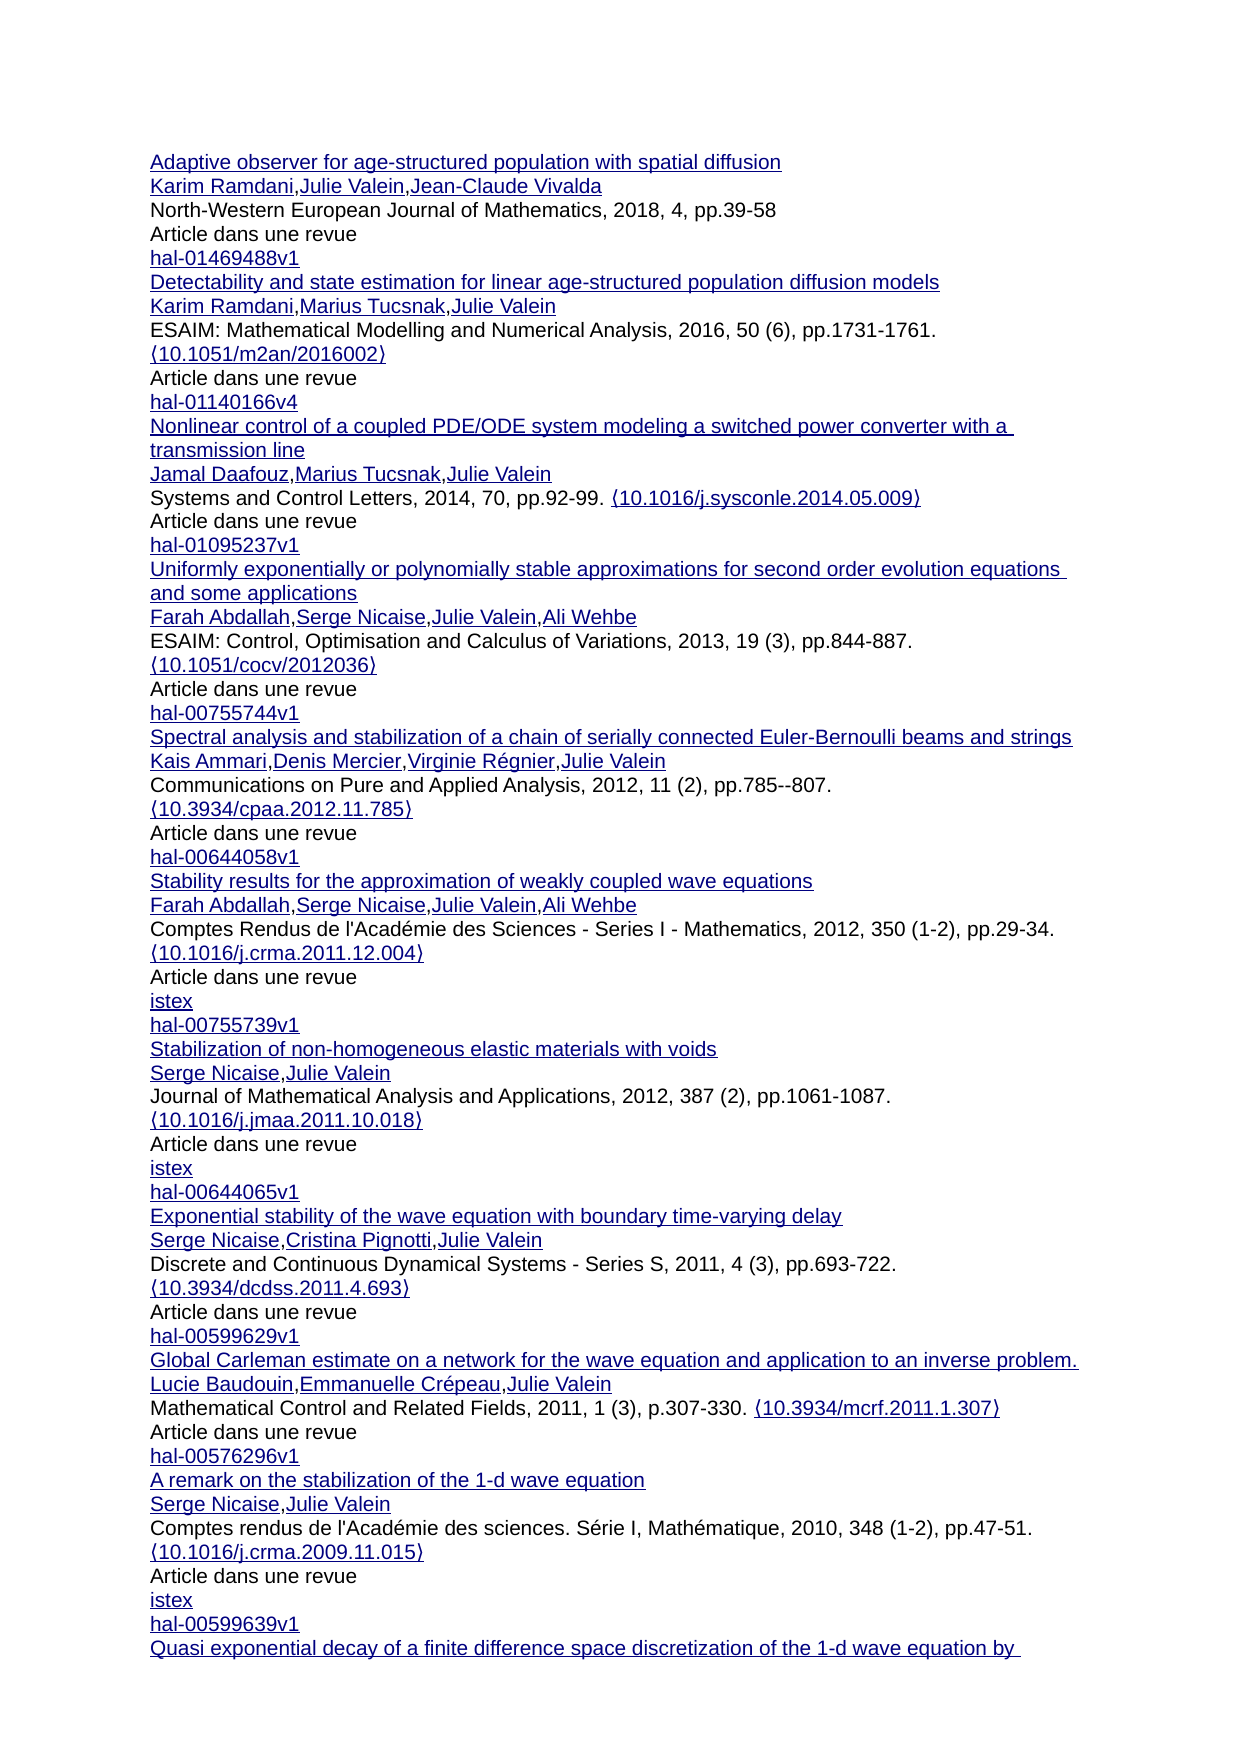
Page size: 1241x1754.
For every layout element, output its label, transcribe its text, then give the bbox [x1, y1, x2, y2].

table_cell Exponential stability of the wave equation with boundary time-varying delay Serge Nicaise,Cristina Pignotti,Julie Valein Discrete and Continuous Dynamical Systems - Series S, 2011, 4 (3), pp.693-722. ⟨10.3934/dcdss.2011.4.693⟩ Article dans une revue hal-00599629v1 [150, 1204, 1090, 1348]
table_cell Stabilization of non-homogeneous elastic materials with voids Serge Nicaise,Julie Valein Journal of Mathematical Analysis and Applications, 2012, 387 (2), pp.1061-1087. ⟨10.1016/j.jmaa.2011.10.018⟩ Article dans une revue istex hal-00644065v1 [150, 1036, 1090, 1204]
table_cell Quasi exponential decay of a finite difference space discretization of the 1-d wave equation by [150, 1635, 1090, 1659]
table_cell Adaptive observer for age-structured population with spatial diffusion Karim Ramdani,Julie Valein,Jean-Claude Vivalda North-Western European Journal of Mathematics, 2018, 4, pp.39-58 Article dans une revue hal-01469488v1 [150, 150, 1090, 270]
table_cell Detectability and state estimation for linear age-structured population diffusion models Karim Ramdani,Marius Tucsnak,Julie Valein ESAIM: Mathematical Modelling and Numerical Analysis, 2016, 50 (6), pp.1731-1761. ⟨10.1051/m2an/2016002⟩ Article dans une revue hal-01140166v4 [150, 270, 1090, 413]
table_cell Global Carleman estimate on a network for the wave equation and application to an inverse problem. Lucie Baudouin,Emmanuelle Crépeau,Julie Valein Mathematical Control and Related Fields, 2011, 1 (3), p.307-330. ⟨10.3934/mcrf.2011.1.307⟩ Article dans une revue hal-00576296v1 [150, 1348, 1090, 1468]
table_cell A remark on the stabilization of the 1-d wave equation Serge Nicaise,Julie Valein Comptes rendus de l'Académie des sciences. Série I, Mathématique, 2010, 348 (1-2), pp.47-51. ⟨10.1016/j.crma.2009.11.015⟩ Article dans une revue istex hal-00599639v1 [150, 1468, 1090, 1635]
table_cell Spectral analysis and stabilization of a chain of serially connected Euler-Bernoulli beams and strings Kais Ammari,Denis Mercier,Virginie Régnier,Julie Valein Communications on Pure and Applied Analysis, 2012, 11 (2), pp.785--807. ⟨10.3934/cpaa.2012.11.785⟩ Article dans une revue hal-00644058v1 [150, 725, 1090, 869]
table_cell Uniformly exponentially or polynomially stable approximations for second order evolution equations and some applications Farah Abdallah,Serge Nicaise,Julie Valein,Ali Wehbe ESAIM: Control, Optimisation and Calculus of Variations, 2013, 19 (3), pp.844-887. ⟨10.1051/cocv/2012036⟩ Article dans une revue hal-00755744v1 [150, 557, 1090, 725]
table_cell Stability results for the approximation of weakly coupled wave equations Farah Abdallah,Serge Nicaise,Julie Valein,Ali Wehbe Comptes Rendus de l'Académie des Sciences - Series I - Mathematics, 2012, 350 (1-2), pp.29-34. ⟨10.1016/j.crma.2011.12.004⟩ Article dans une revue istex hal-00755739v1 [150, 869, 1090, 1036]
table_cell Nonlinear control of a coupled PDE/ODE system modeling a switched power converter with a transmission line Jamal Daafouz,Marius Tucsnak,Julie Valein Systems and Control Letters, 2014, 70, pp.92-99. ⟨10.1016/j.sysconle.2014.05.009⟩ Article dans une revue hal-01095237v1 [150, 414, 1090, 557]
